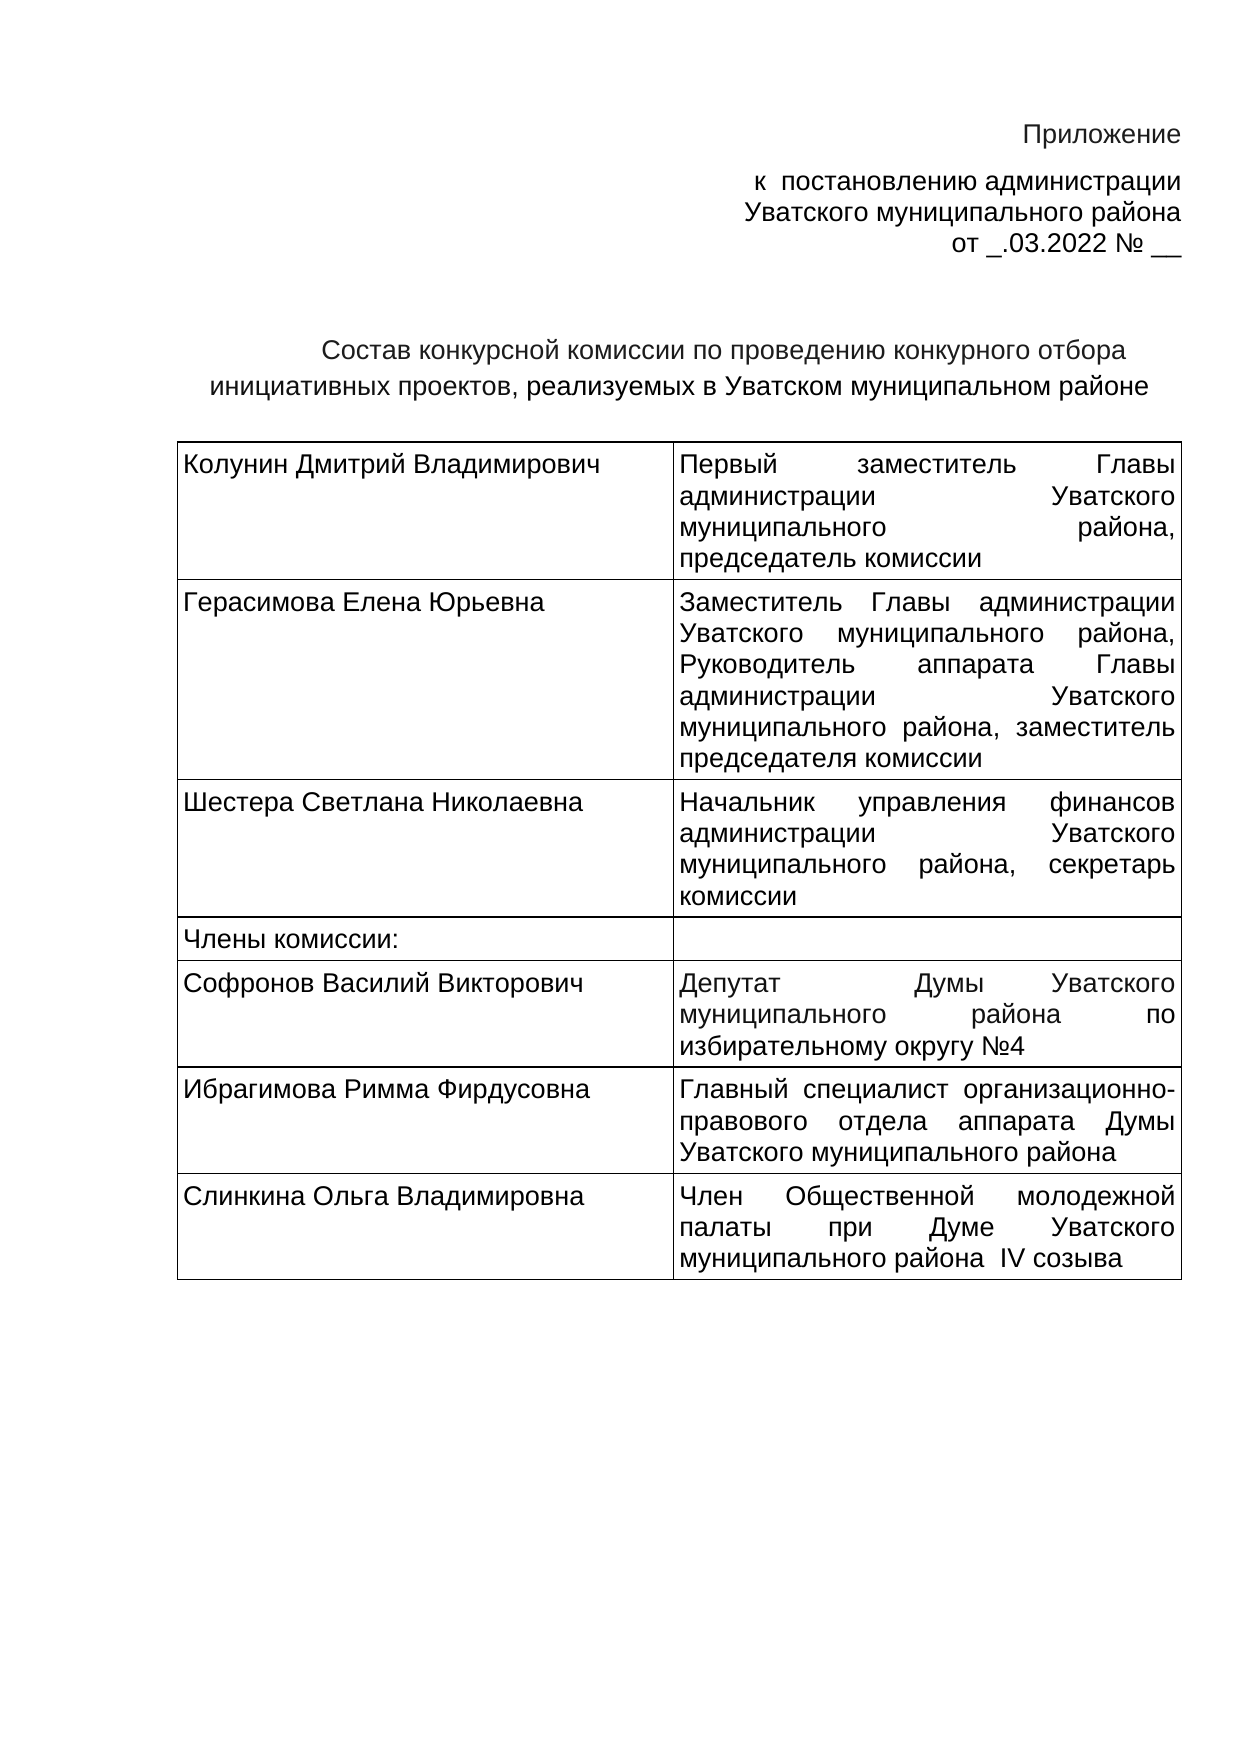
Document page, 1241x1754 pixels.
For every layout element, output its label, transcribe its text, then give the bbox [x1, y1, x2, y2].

table_cell [177, 1530, 1181, 1561]
table_cell [177, 1436, 673, 1467]
table_cell [673, 1280, 1181, 1311]
table_cell [673, 1343, 1181, 1374]
table_cell [673, 1374, 1181, 1405]
text Уватского муниципального района [177, 196, 1181, 227]
table_cell [177, 1374, 673, 1405]
table_header [177, 1499, 1181, 1530]
table_cell Шестера Светлана Николаевна [178, 780, 673, 916]
text от _.03.2022 № __ [177, 227, 1181, 259]
table_cell [177, 1405, 673, 1436]
table_cell [673, 1405, 1181, 1436]
table_cell [177, 1311, 673, 1342]
table_cell Заместитель Главы администрации Уватского муниципального района, Руководитель аппарата Главы администрации Уватского муниципального района, заместитель председателя комиссии [674, 580, 1181, 779]
table_cell [177, 1468, 673, 1499]
table_cell [177, 1280, 673, 1311]
table_cell Слинкина Ольга Владимировна [178, 1174, 673, 1279]
table_cell [673, 1468, 1181, 1499]
table_cell [177, 1343, 673, 1374]
table_cell Софронов Василий Викторович [178, 961, 673, 1066]
table_header Колунин Дмитрий Владимирович [178, 443, 673, 579]
table_cell Член Общественной молодежной палаты при Думе Уватского муниципального района IV созыва [674, 1174, 1181, 1279]
table_header Первый заместитель Главы администрации Уватского муниципального района, председатель комиссии [674, 443, 1181, 579]
text к постановлению администрации [177, 165, 1181, 196]
text Состав конкурсной комиссии по проведению конкурного отбора инициативных проектов, реализуемых в Уватском муниципальном районе [177, 334, 1181, 401]
table_cell Депутат Думы Уватского муниципального района по избирательному округу №4 [674, 961, 1181, 1066]
table_cell [673, 1311, 1181, 1342]
table_cell Члены комиссии: [178, 918, 673, 960]
subtitle Приложение [177, 118, 1181, 149]
table_cell Герасимова Елена Юрьевна [178, 580, 673, 779]
table_cell [177, 1561, 1181, 1592]
table_cell Ибрагимова Римма Фирдусовна [178, 1068, 673, 1173]
table_cell [673, 1436, 1181, 1467]
table_cell Главный специалист организационно-правового отдела аппарата Думы Уватского муниципального района [674, 1068, 1181, 1173]
table_cell [674, 918, 1181, 960]
table_cell Начальник управления финансов администрации Уватского муниципального района, секретарь комиссии [674, 780, 1181, 916]
